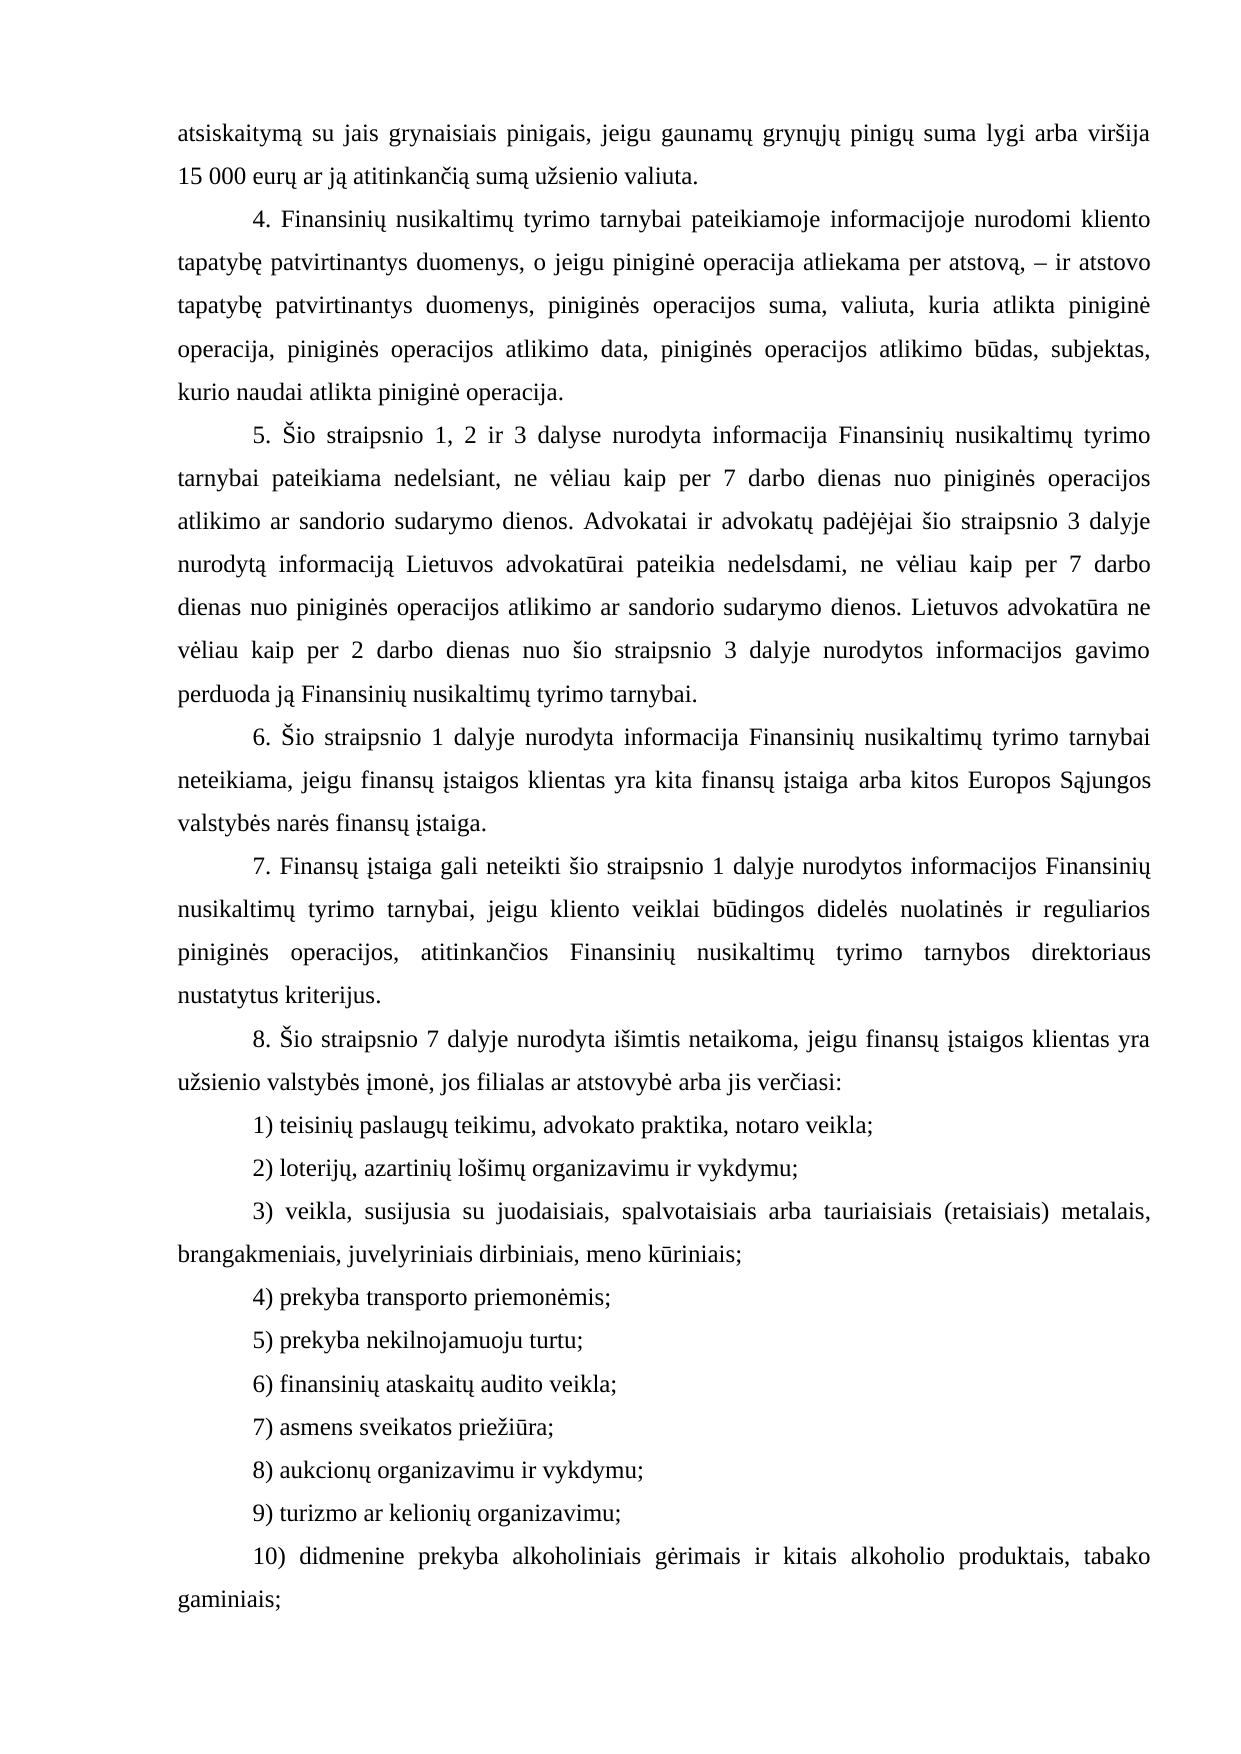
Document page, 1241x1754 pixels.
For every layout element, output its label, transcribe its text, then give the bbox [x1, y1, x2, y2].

text 6) finansinių ataskaitų audito veikla; [177, 1369, 1152, 1397]
text 7) asmens sveikatos priežiūra; [177, 1412, 1152, 1441]
text 10) didmenine prekyba alkoholiniais gėrimais ir kitais alkoholio produktais, tabako gaminiais; [177, 1541, 1152, 1613]
text 5. Šio straipsnio 1, 2 ir 3 dalyse nurodyta informacija Finansinių nusikaltimų tyrimo tarnybai pateikiama nedelsiant, ne vėliau kaip per 7 darbo dienas nuo piniginės operacijos atlikimo ar sandorio sudarymo dienos. Advokatai ir advokatų padėjėjai šio straipsnio 3 dalyje nurodytą informaciją Lietuvos advokatūrai pateikia nedelsdami, ne vėliau kaip per 7 darbo dienas nuo piniginės operacijos atlikimo ar sandorio sudarymo dienos. Lietuvos advokatūra ne vėliau kaip per 2 darbo dienas nuo šio straipsnio 3 dalyje nurodytos informacijos gavimo perduoda ją Finansinių nusikaltimų tyrimo tarnybai. [177, 420, 1152, 707]
text 2) loterijų, azartinių lošimų organizavimu ir vykdymu; [177, 1153, 1152, 1182]
text 8) aukcionų organizavimu ir vykdymu; [177, 1455, 1152, 1484]
text 1) teisinių paslaugų teikimu, advokato praktika, notaro veikla; [177, 1110, 1152, 1139]
text 3) veikla, susijusia su juodaisiais, spalvotaisiais arba tauriaisiais (retaisiais) metalais, brangakmeniais, juvelyriniais dirbiniais, meno kūriniais; [177, 1196, 1152, 1268]
text 9) turizmo ar kelionių organizavimu; [177, 1498, 1152, 1527]
text 4. Finansinių nusikaltimų tyrimo tarnybai pateikiamoje informacijoje nurodomi kliento tapatybę patvirtinantys duomenys, o jeigu piniginė operacija atliekama per atstovą, – ir atstovo tapatybę patvirtinantys duomenys, piniginės operacijos suma, valiuta, kuria atlikta piniginė operacija, piniginės operacijos atlikimo data, piniginės operacijos atlikimo būdas, subjektas, kurio naudai atlikta piniginė operacija. [177, 204, 1152, 406]
text 4) prekyba transporto priemonėmis; [177, 1282, 1152, 1311]
text 7. Finansų įstaiga gali neteikti šio straipsnio 1 dalyje nurodytos informacijos Finansinių nusikaltimų tyrimo tarnybai, jeigu kliento veiklai būdingos didelės nuolatinės ir reguliarios piniginės operacijos, atitinkančios Finansinių nusikaltimų tyrimo tarnybos direktoriaus nustatytus kriterijus. [177, 851, 1152, 1009]
text 5) prekyba nekilnojamuoju turtu; [177, 1326, 1152, 1354]
text 8. Šio straipsnio 7 dalyje nurodyta išimtis netaikoma, jeigu finansų įstaigos klientas yra užsienio valstybės įmonė, jos filialas ar atstovybė arba jis verčiasi: [177, 1024, 1152, 1096]
text 6. Šio straipsnio 1 dalyje nurodyta informacija Finansinių nusikaltimų tyrimo tarnybai neteikiama, jeigu finansų įstaigos klientas yra kita finansų įstaiga arba kitos Europos Sąjungos valstybės narės finansų įstaiga. [177, 722, 1152, 837]
text atsiskaitymą su jais grynaisiais pinigais, jeigu gaunamų grynųjų pinigų suma lygi arba viršija 15 000 eurų ar ją atitinkančią sumą užsienio valiuta. [177, 118, 1152, 190]
